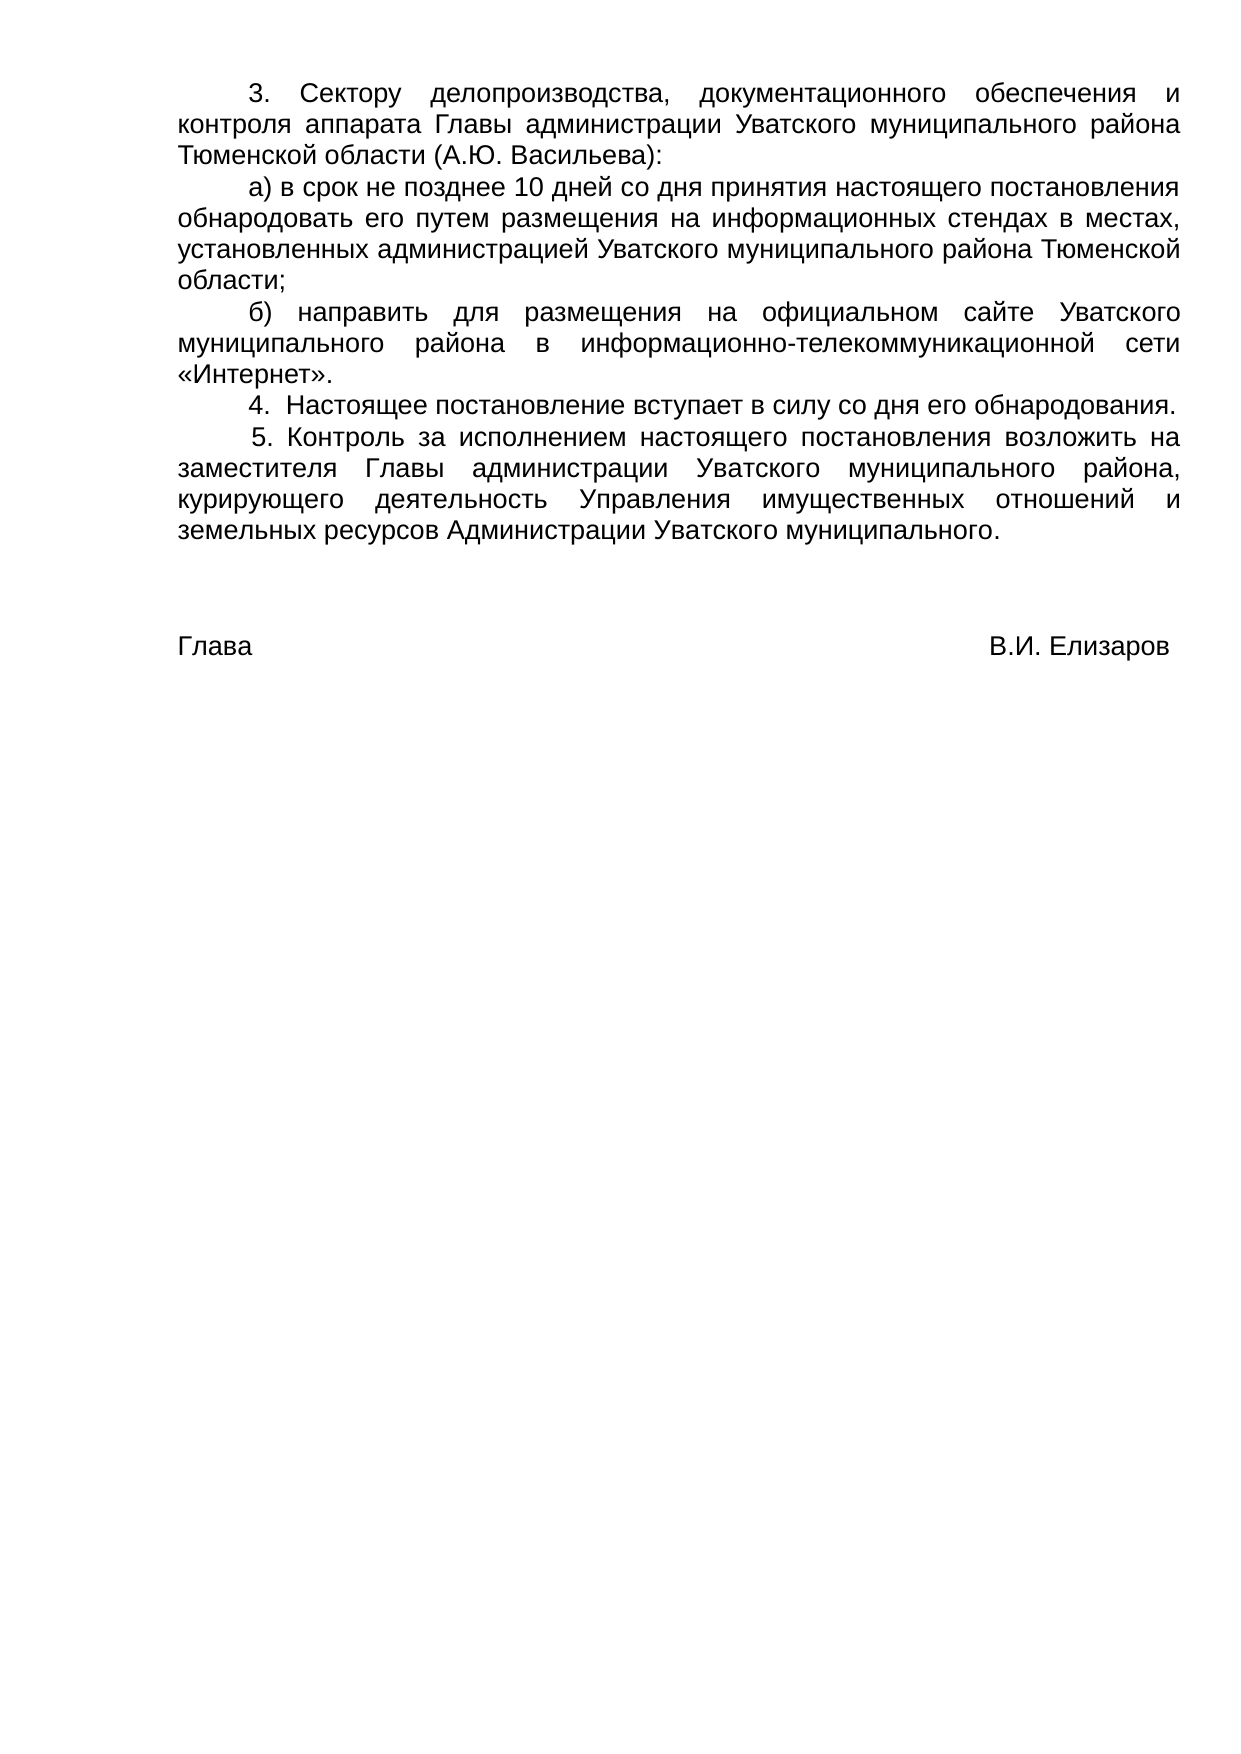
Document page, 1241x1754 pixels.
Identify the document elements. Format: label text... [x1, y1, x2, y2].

text Глава В.И. Елизаров [177, 629, 1181, 661]
text б) направить для размещения на официальном сайте Уватского муниципального района в информационно-телекоммуникационной сети «Интернет». [177, 296, 1181, 389]
text 3. Сектору делопроизводства, документационного обеспечения и контроля аппарата Главы администрации Уватского муниципального района Тюменской области (А.Ю. Васильева): [177, 77, 1181, 171]
text 5. Контроль за исполнением настоящего постановления возложить на заместителя Главы администрации Уватского муниципального района, курирующего деятельность Управления имущественных отношений и земельных ресурсов Администрации Уватского муниципального. [177, 421, 1181, 546]
text 4. Настоящее постановление вступает в силу со дня его обнародования. [177, 389, 1181, 421]
text а) в срок не позднее 10 дней со дня принятия настоящего постановления обнародовать его путем размещения на информационных стендах в местах, установленных администрацией Уватского муниципального района Тюменской области; [177, 171, 1181, 296]
